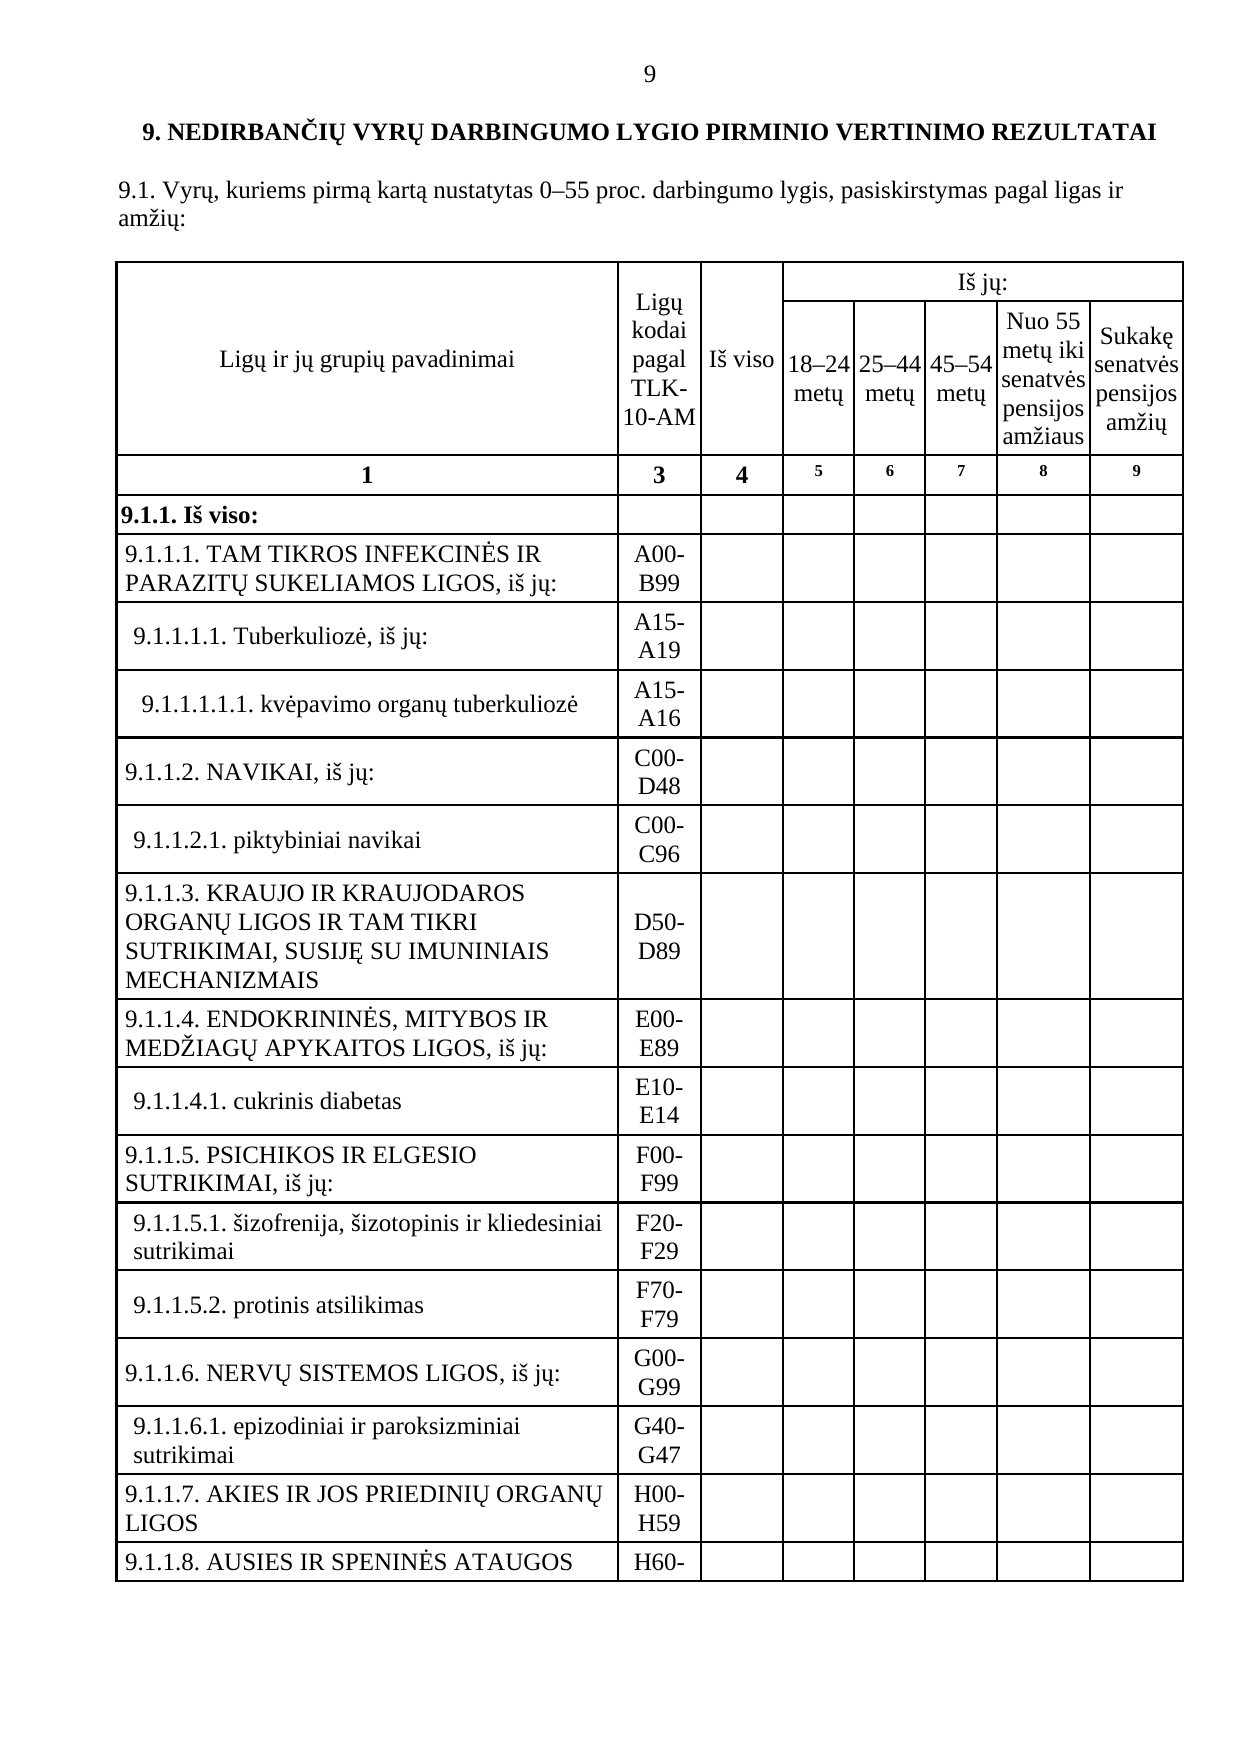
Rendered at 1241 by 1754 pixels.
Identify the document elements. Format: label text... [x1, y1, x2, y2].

table_header Ligų kodai pagal TLK-10-AM [619, 263, 700, 454]
table_cell 9.1.1.2.1. piktybiniai navikai [118, 806, 617, 872]
table_header Iš jų: [784, 263, 1182, 300]
table_cell 9.1.1.2. NAVIKAI, iš jų: [118, 739, 617, 804]
table_cell 9.1.1.3. KRAUJO IR KRAUJODAROS ORGANŲ LIGOS IR TAM TIKRI SUTRIKIMAI, SUSIJĘ SU IMUNINIAIS MECHANIZMAIS [118, 874, 617, 998]
table_cell [1091, 739, 1182, 804]
table_cell [998, 806, 1089, 872]
table_cell 9.1.1.5.1. šizofrenija, šizotopinis ir kliedesiniai sutrikimai [118, 1204, 617, 1269]
table_cell [1091, 1136, 1182, 1201]
table_cell [855, 739, 924, 804]
table_cell [619, 496, 700, 533]
table_cell C00-D48 [619, 739, 700, 804]
table_cell 4 [702, 456, 782, 493]
table_cell [702, 496, 782, 533]
table_cell [998, 1136, 1089, 1201]
table_cell [855, 874, 924, 998]
table_cell 9.1.1.1.1.1. kvėpavimo organų tuberkuliozė [118, 671, 617, 736]
text 9. NEDIRBANČIŲ VYRŲ DARBINGUMO LYGIO PIRMINIO VERTINIMO REZULTATAI [118, 117, 1181, 146]
table_cell [926, 1000, 996, 1066]
table_cell [784, 1000, 853, 1066]
table_cell Sukakę senatvės pensijos amžių [1091, 302, 1182, 454]
table_cell [784, 1543, 853, 1580]
table_cell [784, 806, 853, 872]
table_cell [1091, 1271, 1182, 1337]
table_cell [998, 535, 1089, 601]
table_cell [926, 874, 996, 998]
table_cell [926, 1339, 996, 1405]
table_cell [784, 671, 853, 736]
table_cell [702, 806, 782, 872]
table_header Ligų ir jų grupių pavadinimai [118, 263, 617, 454]
table_cell [998, 1271, 1089, 1337]
table_cell [998, 739, 1089, 804]
table_cell [855, 806, 924, 872]
table_cell F00-F99 [619, 1136, 700, 1201]
table_cell [1091, 1475, 1182, 1541]
table_cell [702, 1475, 782, 1541]
table_cell [784, 1136, 853, 1201]
table_cell [998, 874, 1089, 998]
table_cell [1091, 603, 1182, 668]
table_cell [998, 496, 1089, 533]
table_cell [784, 603, 853, 668]
table_cell [702, 535, 782, 601]
table_cell [784, 739, 853, 804]
table_cell [1091, 1407, 1182, 1473]
table_cell [998, 1407, 1089, 1473]
table_cell G00-G99 [619, 1339, 700, 1405]
table_cell [855, 671, 924, 736]
table_cell [702, 1339, 782, 1405]
table_cell [784, 874, 853, 998]
table_cell 9.1.1.1. TAM TIKROS INFEKCINĖS IR PARAZITŲ SUKELIAMOS LIGOS, iš jų: [118, 535, 617, 601]
table_cell [855, 1068, 924, 1133]
table_cell Nuo 55 metų iki senatvės pensijos amžiaus [998, 302, 1089, 454]
table_cell 7 [926, 456, 996, 493]
table_cell [926, 496, 996, 533]
table_cell [855, 1475, 924, 1541]
table_cell [702, 671, 782, 736]
table_cell 25–44 metų [855, 302, 924, 454]
table_cell 1 [118, 456, 617, 493]
table_cell 8 [998, 456, 1089, 493]
table_cell H60- [619, 1543, 700, 1580]
table_cell [926, 1136, 996, 1201]
table_cell [784, 1339, 853, 1405]
table_cell [855, 1543, 924, 1580]
table_cell [998, 1339, 1089, 1405]
table_cell [926, 671, 996, 736]
table_cell [702, 603, 782, 668]
table_cell [1091, 671, 1182, 736]
table_cell [855, 1339, 924, 1405]
table_cell [855, 1271, 924, 1337]
table_cell G40-G47 [619, 1407, 700, 1473]
table_cell [784, 1271, 853, 1337]
table_cell [926, 1068, 996, 1133]
table_cell [702, 739, 782, 804]
table_cell 9.1.1.1.1. Tuberkuliozė, iš jų: [118, 603, 617, 668]
table_cell E10-E14 [619, 1068, 700, 1133]
table_cell 9.1.1.6.1. epizodiniai ir paroksizminiai sutrikimai [118, 1407, 617, 1473]
table_cell [998, 671, 1089, 736]
table_cell [702, 1271, 782, 1337]
table_cell [926, 1543, 996, 1580]
table_cell [855, 496, 924, 533]
table_cell [1091, 535, 1182, 601]
table_cell [926, 1271, 996, 1337]
table_cell [1091, 1339, 1182, 1405]
table_cell [784, 1068, 853, 1133]
table_cell [1091, 1204, 1182, 1269]
table_cell 9.1.1. Iš viso: [118, 496, 617, 533]
table_cell [998, 1000, 1089, 1066]
table_cell [784, 535, 853, 601]
table_cell [998, 603, 1089, 668]
table_cell 3 [619, 456, 700, 493]
table_cell [926, 1204, 996, 1269]
table_cell [926, 1475, 996, 1541]
table_cell [926, 535, 996, 601]
table_cell [1091, 1543, 1182, 1580]
table_cell [702, 874, 782, 998]
table_cell [926, 1407, 996, 1473]
table_header Iš viso [702, 263, 782, 454]
table_cell [926, 603, 996, 668]
table_cell 6 [855, 456, 924, 493]
table_cell 5 [784, 456, 853, 493]
table_cell A15-A16 [619, 671, 700, 736]
table_cell A15-A19 [619, 603, 700, 668]
table_cell 9.1.1.8. AUSIES IR SPENINĖS ATAUGOS [118, 1543, 617, 1580]
table_cell [998, 1068, 1089, 1133]
table_cell 18–24 metų [784, 302, 853, 454]
table_cell [1091, 496, 1182, 533]
table_cell [1091, 1000, 1182, 1066]
table_cell F70-F79 [619, 1271, 700, 1337]
table_cell [1091, 874, 1182, 998]
table_cell [855, 1407, 924, 1473]
table_cell [784, 496, 853, 533]
table_cell [926, 739, 996, 804]
table_cell [702, 1068, 782, 1133]
text 9.1. Vyrų, kuriems pirmą kartą nustatytas 0–55 proc. darbingumo lygis, pasiskirstymas pagal ligas ir amžių: [118, 175, 1181, 232]
table_cell 9.1.1.5.2. protinis atsilikimas [118, 1271, 617, 1337]
table_cell 9.1.1.6. NERVŲ SISTEMOS LIGOS, iš jų: [118, 1339, 617, 1405]
table_cell 45–54 metų [926, 302, 996, 454]
table_cell [702, 1543, 782, 1580]
table_cell A00-B99 [619, 535, 700, 601]
table_cell 9.1.1.5. PSICHIKOS IR ELGESIO SUTRIKIMAI, iš jų: [118, 1136, 617, 1201]
table_cell 9.1.1.7. AKIES IR JOS PRIEDINIŲ ORGANŲ LIGOS [118, 1475, 617, 1541]
table_cell [855, 1204, 924, 1269]
table_cell [702, 1204, 782, 1269]
table_cell [855, 1000, 924, 1066]
table_cell [998, 1475, 1089, 1541]
table_cell F20-F29 [619, 1204, 700, 1269]
table_cell [702, 1136, 782, 1201]
table_cell [998, 1204, 1089, 1269]
table_cell [1091, 806, 1182, 872]
table_cell [784, 1204, 853, 1269]
table_cell [702, 1407, 782, 1473]
table_cell C00-C96 [619, 806, 700, 872]
table_cell [855, 1136, 924, 1201]
table_cell [784, 1475, 853, 1541]
table_cell D50-D89 [619, 874, 700, 998]
table_cell [1091, 1068, 1182, 1133]
table_cell 9.1.1.4.1. cukrinis diabetas [118, 1068, 617, 1133]
table_cell [855, 535, 924, 601]
table_cell [702, 1000, 782, 1066]
table_cell [855, 603, 924, 668]
table_cell 9 [1091, 456, 1182, 493]
table_cell [926, 806, 996, 872]
table_cell [998, 1543, 1089, 1580]
table_cell 9.1.1.4. ENDOKRININĖS, MITYBOS IR MEDŽIAGŲ APYKAITOS LIGOS, iš jų: [118, 1000, 617, 1066]
table_cell H00-H59 [619, 1475, 700, 1541]
table_cell [784, 1407, 853, 1473]
table_cell E00-E89 [619, 1000, 700, 1066]
